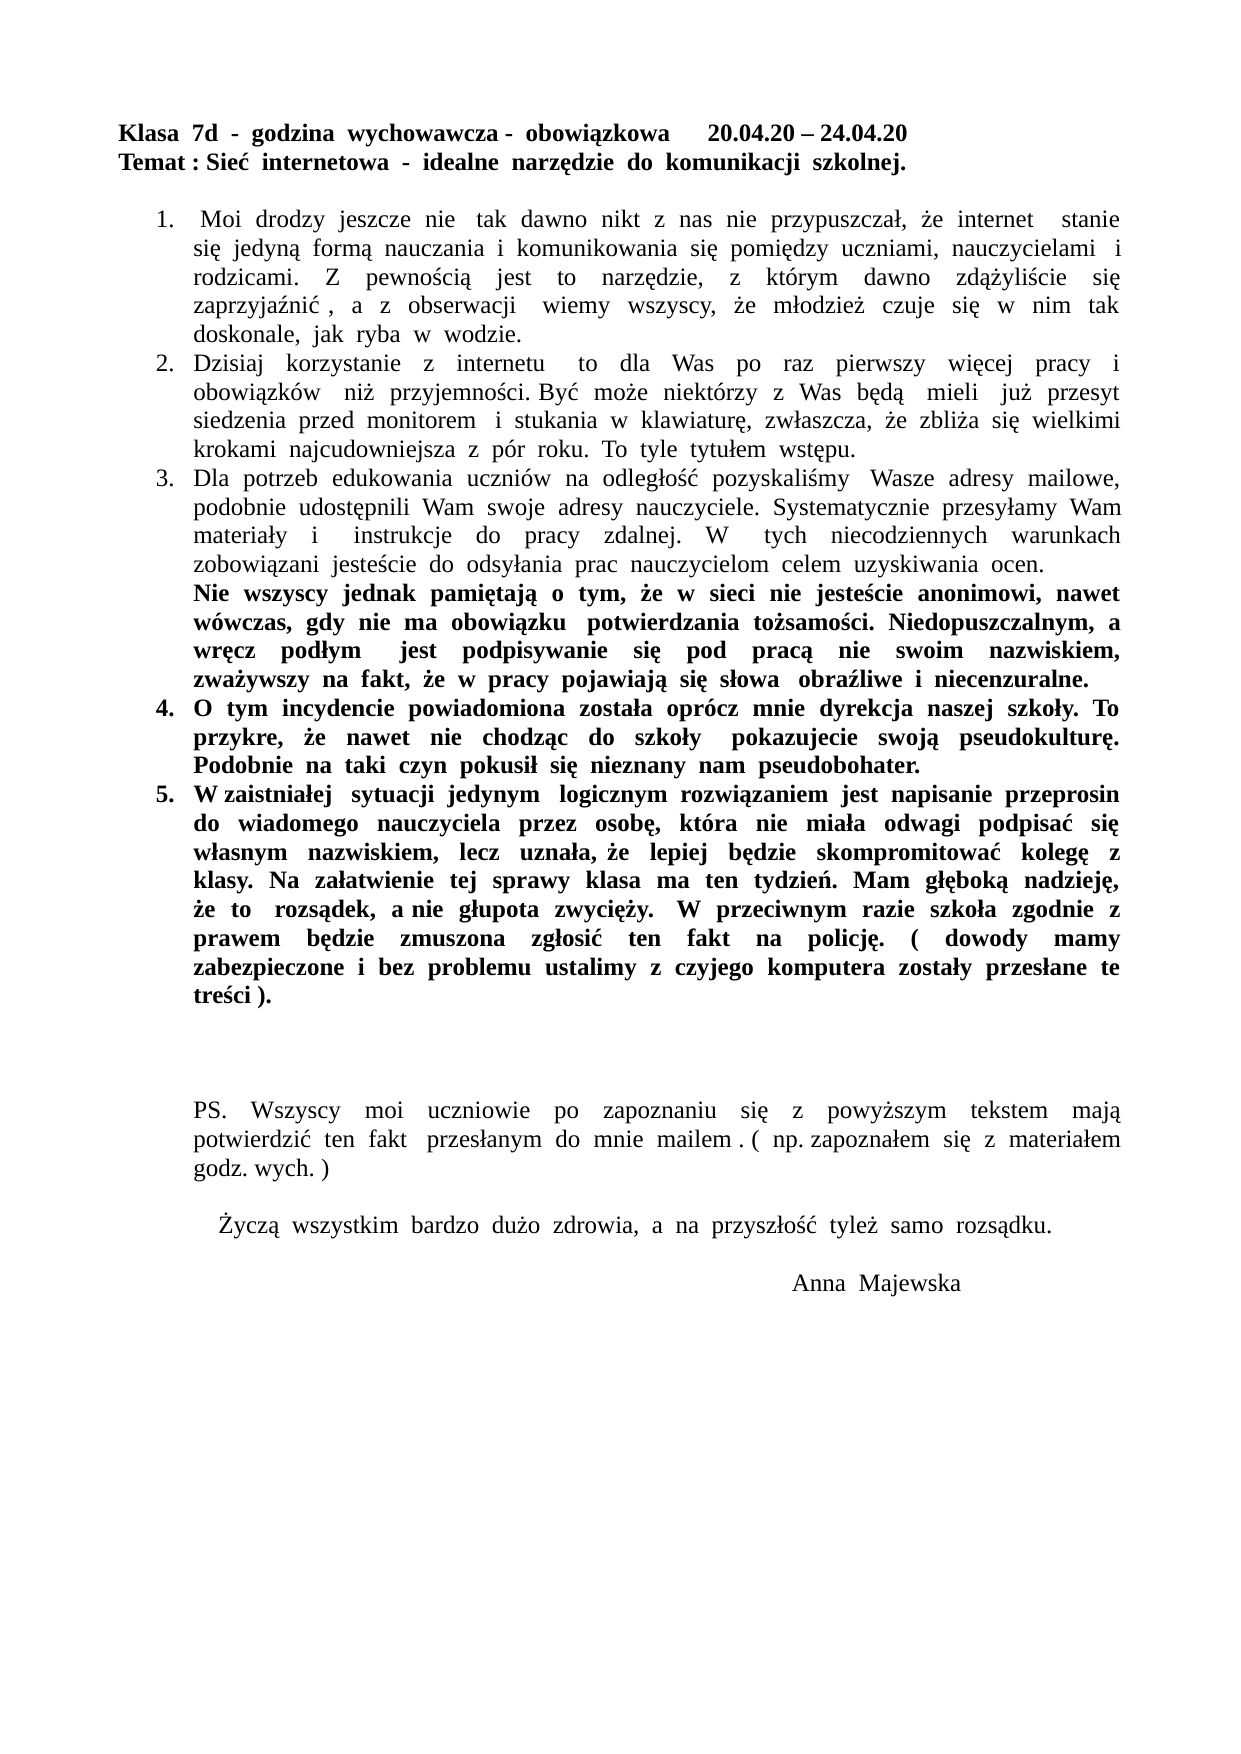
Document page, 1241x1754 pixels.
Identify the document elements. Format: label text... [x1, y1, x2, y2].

list Dzisiaj korzystanie z internetu to dla Was po raz pierwszy więcej pracy i obowiązków niż przyjemności. Być może niektórzy z Was będą mieli już przesyt siedzenia przed monitorem i stukania w klawiaturę, zwłaszcza, że zbliża się wielkimi krokami najcudowniejsza z pór roku. To tyle tytułem wstępu. [156, 348, 1122, 463]
list Anna Majewska [193, 1268, 1122, 1297]
text Temat : Sieć internetowa - idealne narzędzie do komunikacji szkolnej. [118, 147, 1122, 176]
list W zaistniałej sytuacji jedynym logicznym rozwiązaniem jest napisanie przeprosin do wiadomego nauczyciela przez osobę, która nie miała odwagi podpisać się własnym nazwiskiem, lecz uznała, że lepiej będzie skompromitować kolegę z klasy. Na załatwienie tej sprawy klasa ma ten tydzień. Mam głęboką nadzieję, że to rozsądek, a nie głupota zwycięży. W przeciwnym razie szkoła zgodnie z prawem będzie zmuszona zgłosić ten fakt na policję. ( dowody mamy zabezpieczone i bez problemu ustalimy z czyjego komputera zostały przesłane te treści ). [156, 779, 1122, 1009]
list Dla potrzeb edukowania uczniów na odległość pozyskaliśmy Wasze adresy mailowe, podobnie udostępnili Wam swoje adresy nauczyciele. Systematycznie przesyłamy Wam materiały i instrukcje do pracy zdalnej. W tych niecodziennych warunkach zobowiązani jesteście do odsyłania prac nauczycielom celem uzyskiwania ocen. [156, 463, 1122, 578]
list Nie wszyscy jednak pamiętają o tym, że w sieci nie jesteście anonimowi, nawet wówczas, gdy nie ma obowiązku potwierdzania tożsamości. Niedopuszczalnym, a wręcz podłym jest podpisywanie się pod pracą nie swoim nazwiskiem, zważywszy na fakt, że w pracy pojawiają się słowa obraźliwe i niecenzuralne. [193, 578, 1122, 693]
list PS. Wszyscy moi uczniowie po zapoznaniu się z powyższym tekstem mają potwierdzić ten fakt przesłanym do mnie mailem . ( np. zapoznałem się z materiałem godz. wych. ) [193, 1096, 1122, 1182]
text Klasa 7d - godzina wychowawcza - obowiązkowa 20.04.20 – 24.04.20 [118, 118, 1122, 147]
list Moi drodzy jeszcze nie tak dawno nikt z nas nie przypuszczał, że internet stanie się jedyną formą nauczania i komunikowania się pomiędzy uczniami, nauczycielami i rodzicami. Z pewnością jest to narzędzie, z którym dawno zdążyliście się zaprzyjaźnić , a z obserwacji wiemy wszyscy, że młodzież czuje się w nim tak doskonale, jak ryba w wodzie. [156, 204, 1122, 348]
list O tym incydencie powiadomiona została oprócz mnie dyrekcja naszej szkoły. To przykre, że nawet nie chodząc do szkoły pokazujecie swoją pseudokulturę. Podobnie na taki czyn pokusił się nieznany nam pseudobohater. [156, 693, 1122, 779]
list Życzą wszystkim bardzo dużo zdrowia, a na przyszłość tyleż samo rozsądku. [193, 1211, 1122, 1239]
